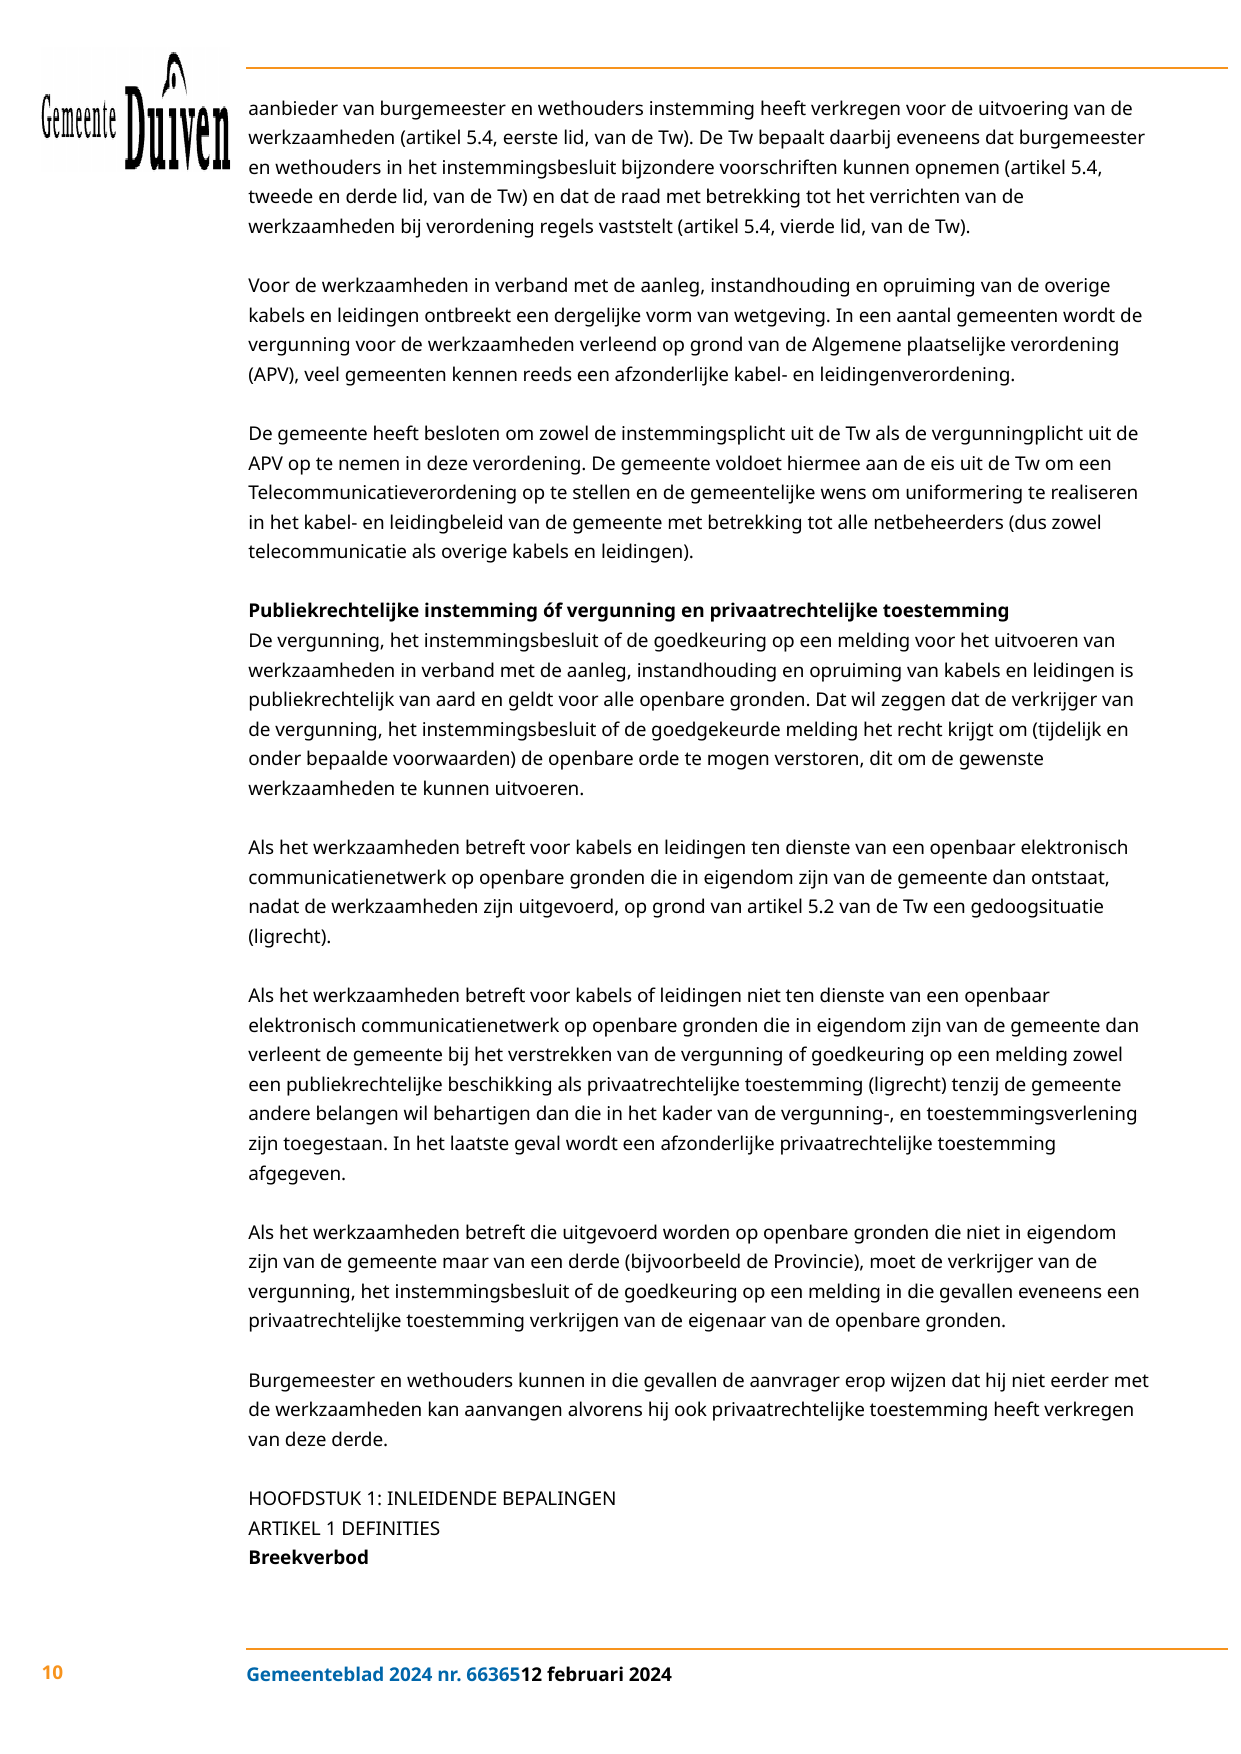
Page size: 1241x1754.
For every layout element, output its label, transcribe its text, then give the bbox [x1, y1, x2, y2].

text De vergunning, het instemmingsbesluit of de goedkeuring op een melding voor het uitvoeren van werkzaamheden in verband met de aanleg, instandhouding en opruiming van kabels en leidingen is publiekrechtelijk van aard en geldt voor alle openbare gronden. Dat wil zeggen dat de verkrijger van de vergunning, het instemmingsbesluit of de goedgekeurde melding het recht krijgt om (tijdelijk en onder bepaalde voorwaarden) de openbare orde te mogen verstoren, dit om de gewenste werkzaamheden te kunnen uitvoeren. [248, 627, 1152, 801]
text Breekverbod [248, 1544, 1152, 1570]
text ARTIKEL 1 DEFINITIES [248, 1515, 1152, 1541]
text De gemeente heeft besloten om zowel de instemmingsplicht uit de Tw als de vergunningplicht uit de APV op te nemen in deze verordening. De gemeente voldoet hiermee aan de eis uit de Tw om een Telecommunicatieverordening op te stellen en de gemeentelijke wens om uniformering te realiseren in het kabel- en leidingbeleid van de gemeente met betrekking tot alle netbeheerders (dus zowel telecommunicatie als overige kabels en leidingen). [248, 420, 1152, 564]
text HOOFDSTUK 1: INLEIDENDE BEPALINGEN [248, 1485, 1152, 1511]
picture [41, 47, 231, 172]
text Publiekrechtelijke instemming óf vergunning en privaatrechtelijke toestemming [248, 598, 1152, 623]
text Voor de werkzaamheden in verband met de aanleg, instandhouding en opruiming van de overige kabels en leidingen ontbreekt een dergelijke vorm van wetgeving. In een aantal gemeenten wordt de vergunning voor de werkzaamheden verleend op grond van de Algemene plaatselijke verordening (APV), veel gemeenten kennen reeds een afzonderlijke kabel- en leidingenverordening. [248, 272, 1152, 387]
text Als het werkzaamheden betreft voor kabels en leidingen ten dienste van een openbaar elektronisch communicatienetwerk op openbare gronden die in eigendom zijn van de gemeente dan ontstaat, nadat de werkzaamheden zijn uitgevoerd, op grond van artikel 5.2 van de Tw een gedoogsituatie (ligrecht). [248, 834, 1152, 949]
text Burgemeester en wethouders kunnen in die gevallen de aanvrager erop wijzen dat hij niet eerder met de werkzaamheden kan aanvangen alvorens hij ook privaatrechtelijke toestemming heeft verkregen van deze derde. [248, 1367, 1152, 1452]
text Als het werkzaamheden betreft voor kabels of leidingen niet ten dienste van een openbaar elektronisch communicatienetwerk op openbare gronden die in eigendom zijn van de gemeente dan verleent de gemeente bij het verstrekken van de vergunning of goedkeuring op een melding zowel een publiekrechtelijke beschikking als privaatrechtelijke toestemming (ligrecht) tenzij de gemeente andere belangen wil behartigen dan die in het kader van de vergunning-, en toestemmingsverlening zijn toegestaan. In het laatste geval wordt een afzonderlijke privaatrechtelijke toestemming afgegeven. [248, 982, 1152, 1186]
text aanbieder van burgemeester en wethouders instemming heeft verkregen voor de uitvoering van de werkzaamheden (artikel 5.4, eerste lid, van de Tw). De Tw bepaalt daarbij eveneens dat burgemeester en wethouders in het instemmingsbesluit bijzondere voorschriften kunnen opnemen (artikel 5.4, tweede en derde lid, van de Tw) en dat de raad met betrekking tot het verrichten van de werkzaamheden bij verordening regels vaststelt (artikel 5.4, vierde lid, van de Tw). [248, 95, 1152, 239]
text Als het werkzaamheden betreft die uitgevoerd worden op openbare gronden die niet in eigendom zijn van de gemeente maar van een derde (bijvoorbeeld de Provincie), moet de verkrijger van de vergunning, het instemmingsbesluit of de goedkeuring op een melding in die gevallen eveneens een privaatrechtelijke toestemming verkrijgen van de eigenaar van de openbare gronden. [248, 1219, 1152, 1333]
